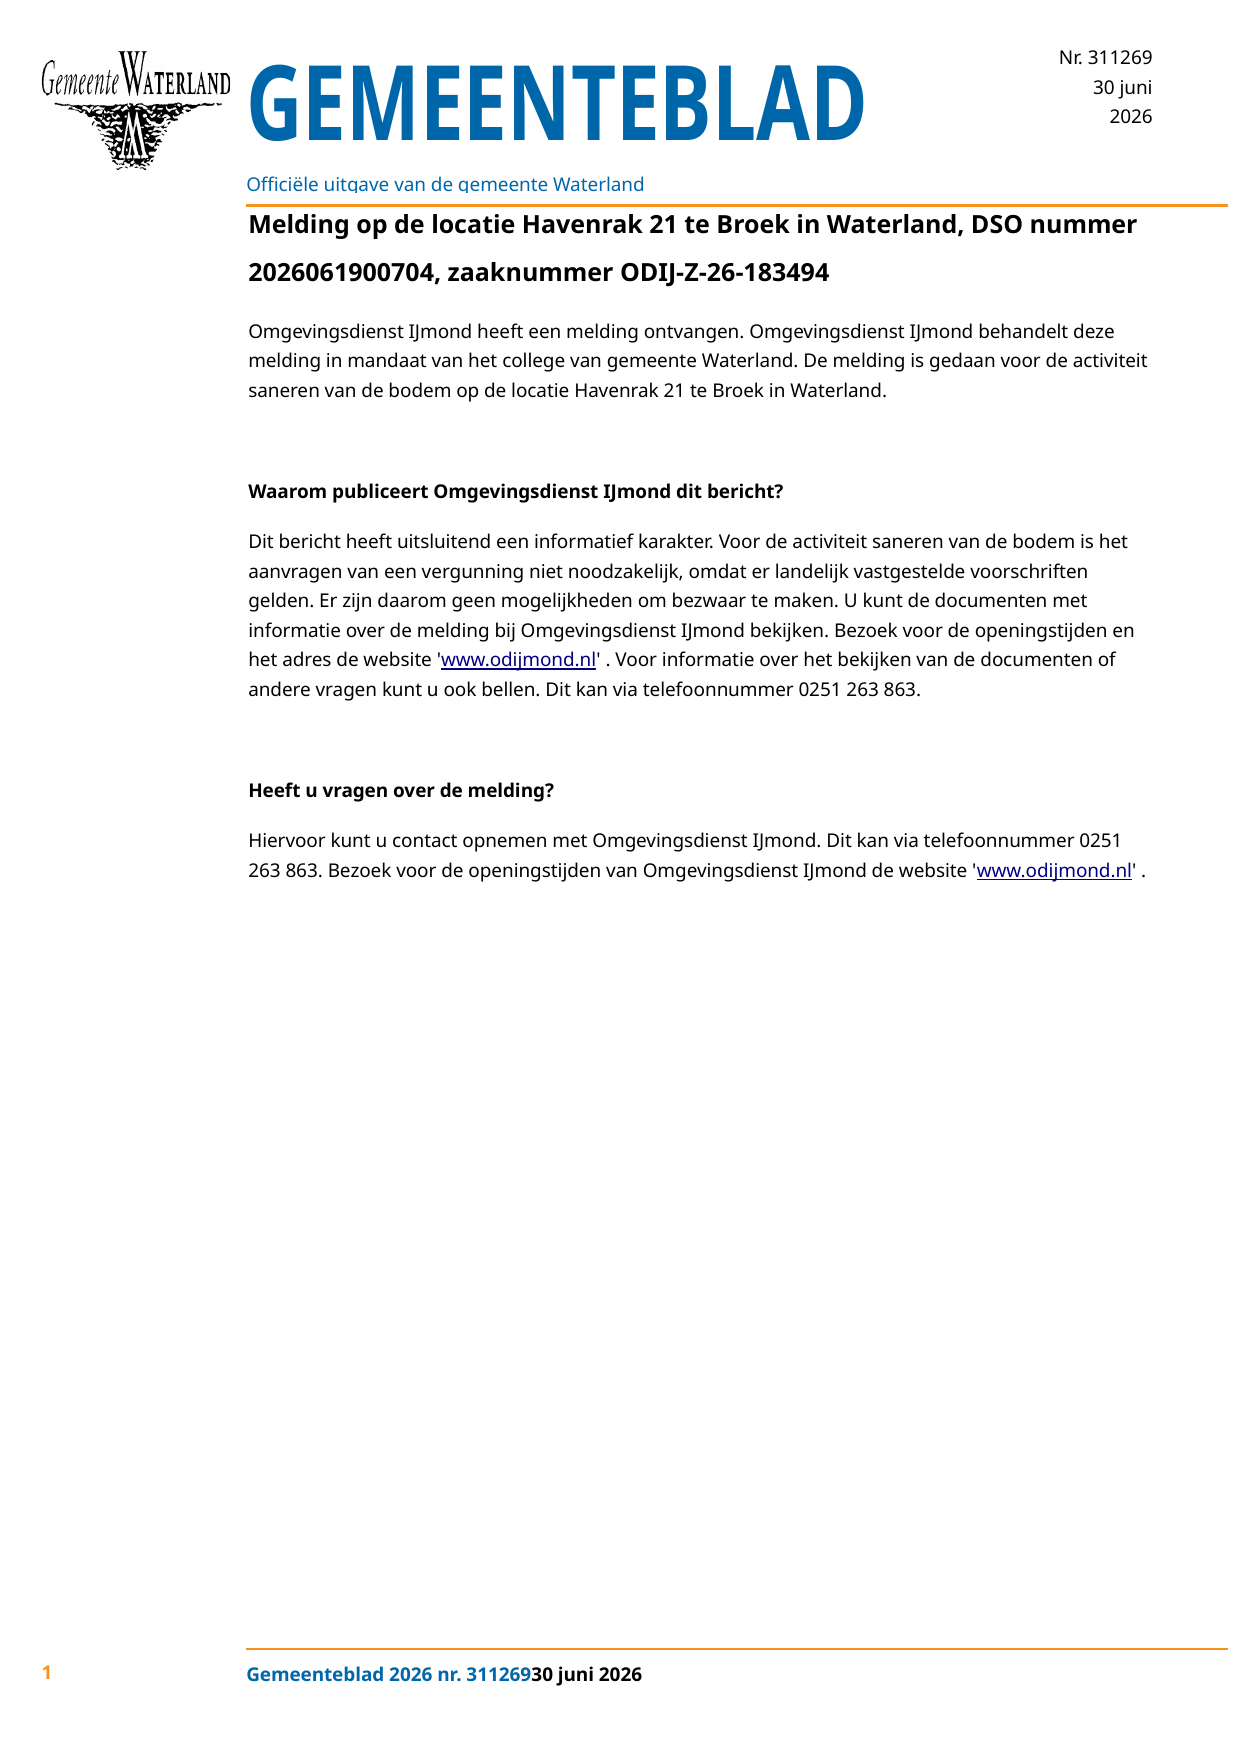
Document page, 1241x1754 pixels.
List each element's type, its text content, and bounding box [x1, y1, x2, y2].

picture [41, 47, 231, 172]
text Omgevingsdienst IJmond heeft een melding ontvangen. Omgevingsdienst IJmond behandelt deze melding in mandaat van het college van gemeente Waterland. De melding is gedaan voor de activiteit saneren van de bodem op de locatie Havenrak 21 te Broek in Waterland. [248, 318, 1152, 403]
text Hiervoor kunt u contact opnemen met Omgevingsdienst IJmond. Dit kan via telefoonnummer 0251 263 863. Bezoek voor de openingstijden van Omgevingsdienst IJmond de website 'www.odijmond.nl' . [248, 827, 1152, 883]
text Dit bericht heeft uitsluitend een informatief karakter. Voor de activiteit saneren van de bodem is het aanvragen van een vergunning niet noodzakelijk, omdat er landelijk vastgestelde voorschriften gelden. Er zijn daarom geen mogelijkheden om bezwaar te maken. U kunt de documenten met informatie over de melding bij Omgevingsdienst IJmond bekijken. Bezoek voor de openingstijden en het adres de website 'www.odijmond.nl' . Voor informatie over het bekijken van de documenten of andere vragen kunt u ook bellen. Dit kan via telefoonnummer 0251 263 863. [248, 528, 1152, 702]
text Heeft u vragen over de melding? [248, 777, 1152, 803]
text Melding op de locatie Havenrak 21 te Broek in Waterland, DSO nummer 2026061900704, zaaknummer ODIJ-Z-26-183494 [248, 207, 1152, 288]
text Waarom publiceert Omgevingsdienst IJmond dit bericht? [248, 478, 1152, 504]
